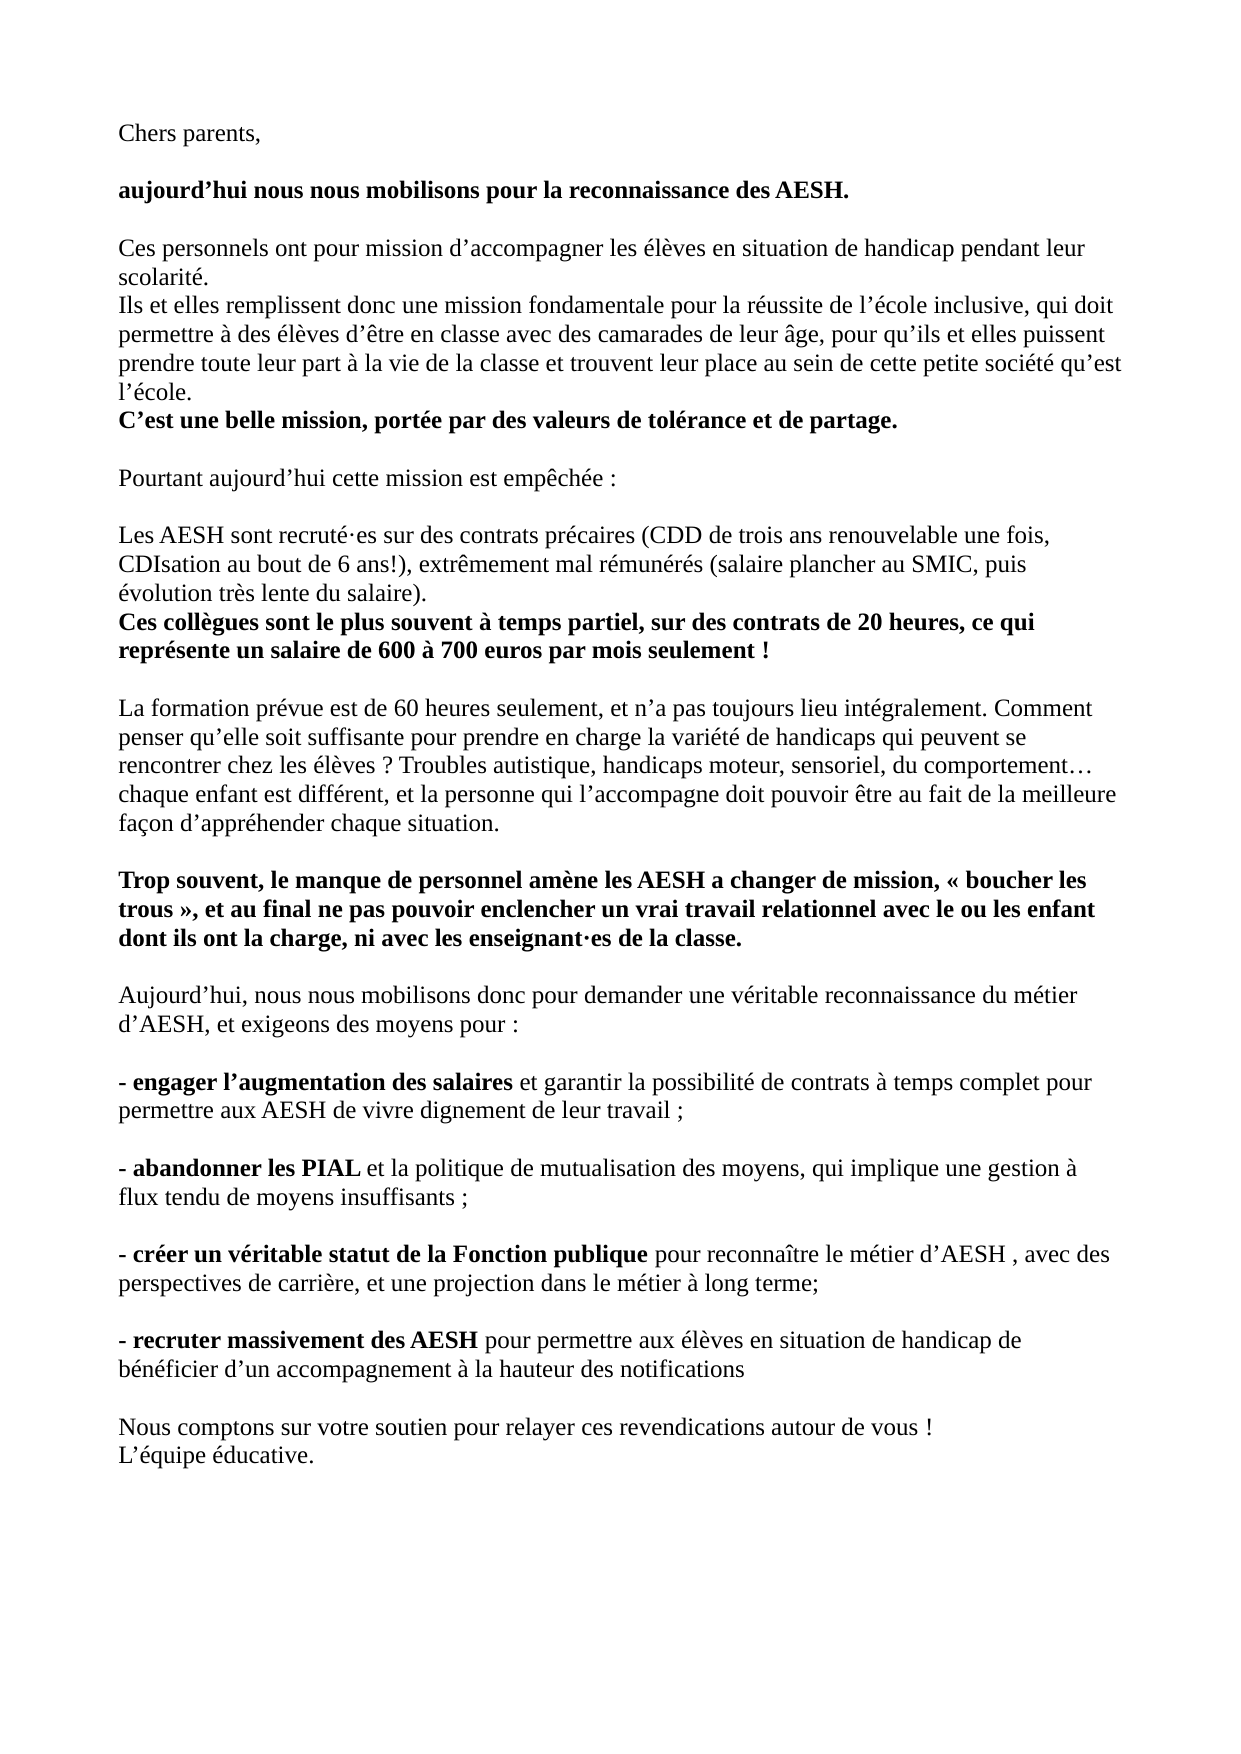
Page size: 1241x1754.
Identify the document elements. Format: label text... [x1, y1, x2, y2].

text La formation prévue est de 60 heures seulement, et n’a pas toujours lieu intégralement. Comment penser qu’elle soit suffisante pour prendre en charge la variété de handicaps qui peuvent se rencontrer chez les élèves ? Troubles autistique, handicaps moteur, sensoriel, du comportement… chaque enfant est différent, et la personne qui l’accompagne doit pouvoir être au fait de la meilleure façon d’appréhender chaque situation. [118, 693, 1122, 837]
text C’est une belle mission, portée par des valeurs de tolérance et de partage. [118, 406, 1122, 434]
text Nous comptons sur votre soutien pour relayer ces revendications autour de vous ! [118, 1412, 1122, 1441]
text Ces collègues sont le plus souvent à temps partiel, sur des contrats de 20 heures, ce qui représente un salaire de 600 à 700 euros par mois seulement ! [118, 607, 1122, 664]
text Chers parents, [118, 118, 1122, 147]
text Pourtant aujourd’hui cette mission est empêchée : [118, 463, 1122, 492]
text L’équipe éducative. [118, 1441, 1122, 1469]
text Ces personnels ont pour mission d’accompagner les élèves en situation de handicap pendant leur scolarité. [118, 233, 1122, 291]
text aujourd’hui nous nous mobilisons pour la reconnaissance des AESH. [118, 176, 1122, 204]
text - engager l’augmentation des salaires et garantir la possibilité de contrats à temps complet pour [118, 1067, 1122, 1096]
text Ils et elles remplissent donc une mission fondamentale pour la réussite de l’école inclusive, qui doit permettre à des élèves d’être en classe avec des camarades de leur âge, pour qu’ils et elles puissent prendre toute leur part à la vie de la classe et trouvent leur place au sein de cette petite société qu’est l’école. [118, 291, 1122, 406]
text Aujourd’hui, nous nous mobilisons donc pour demander une véritable reconnaissance du métier d’AESH, et exigeons des moyens pour : [118, 981, 1122, 1038]
text - abandonner les PIAL et la politique de mutualisation des moyens, qui implique une gestion à flux tendu de moyens insuffisants ; [118, 1153, 1122, 1211]
text - recruter massivement des AESH pour permettre aux élèves en situation de handicap de bénéficier d’un accompagnement à la hauteur des notifications [118, 1326, 1122, 1383]
text permettre aux AESH de vivre dignement de leur travail ; [118, 1096, 1122, 1124]
text Les AESH sont recruté·es sur des contrats précaires (CDD de trois ans renouvelable une fois, CDIsation au bout de 6 ans!), extrêmement mal rémunérés (salaire plancher au SMIC, puis évolution très lente du salaire). [118, 521, 1122, 607]
text - créer un véritable statut de la Fonction publique pour reconnaître le métier d’AESH , avec des perspectives de carrière, et une projection dans le métier à long terme; [118, 1239, 1122, 1297]
text Trop souvent, le manque de personnel amène les AESH a changer de mission, « boucher les trous », et au final ne pas pouvoir enclencher un vrai travail relationnel avec le ou les enfant dont ils ont la charge, ni avec les enseignant·es de la classe. [118, 866, 1122, 952]
